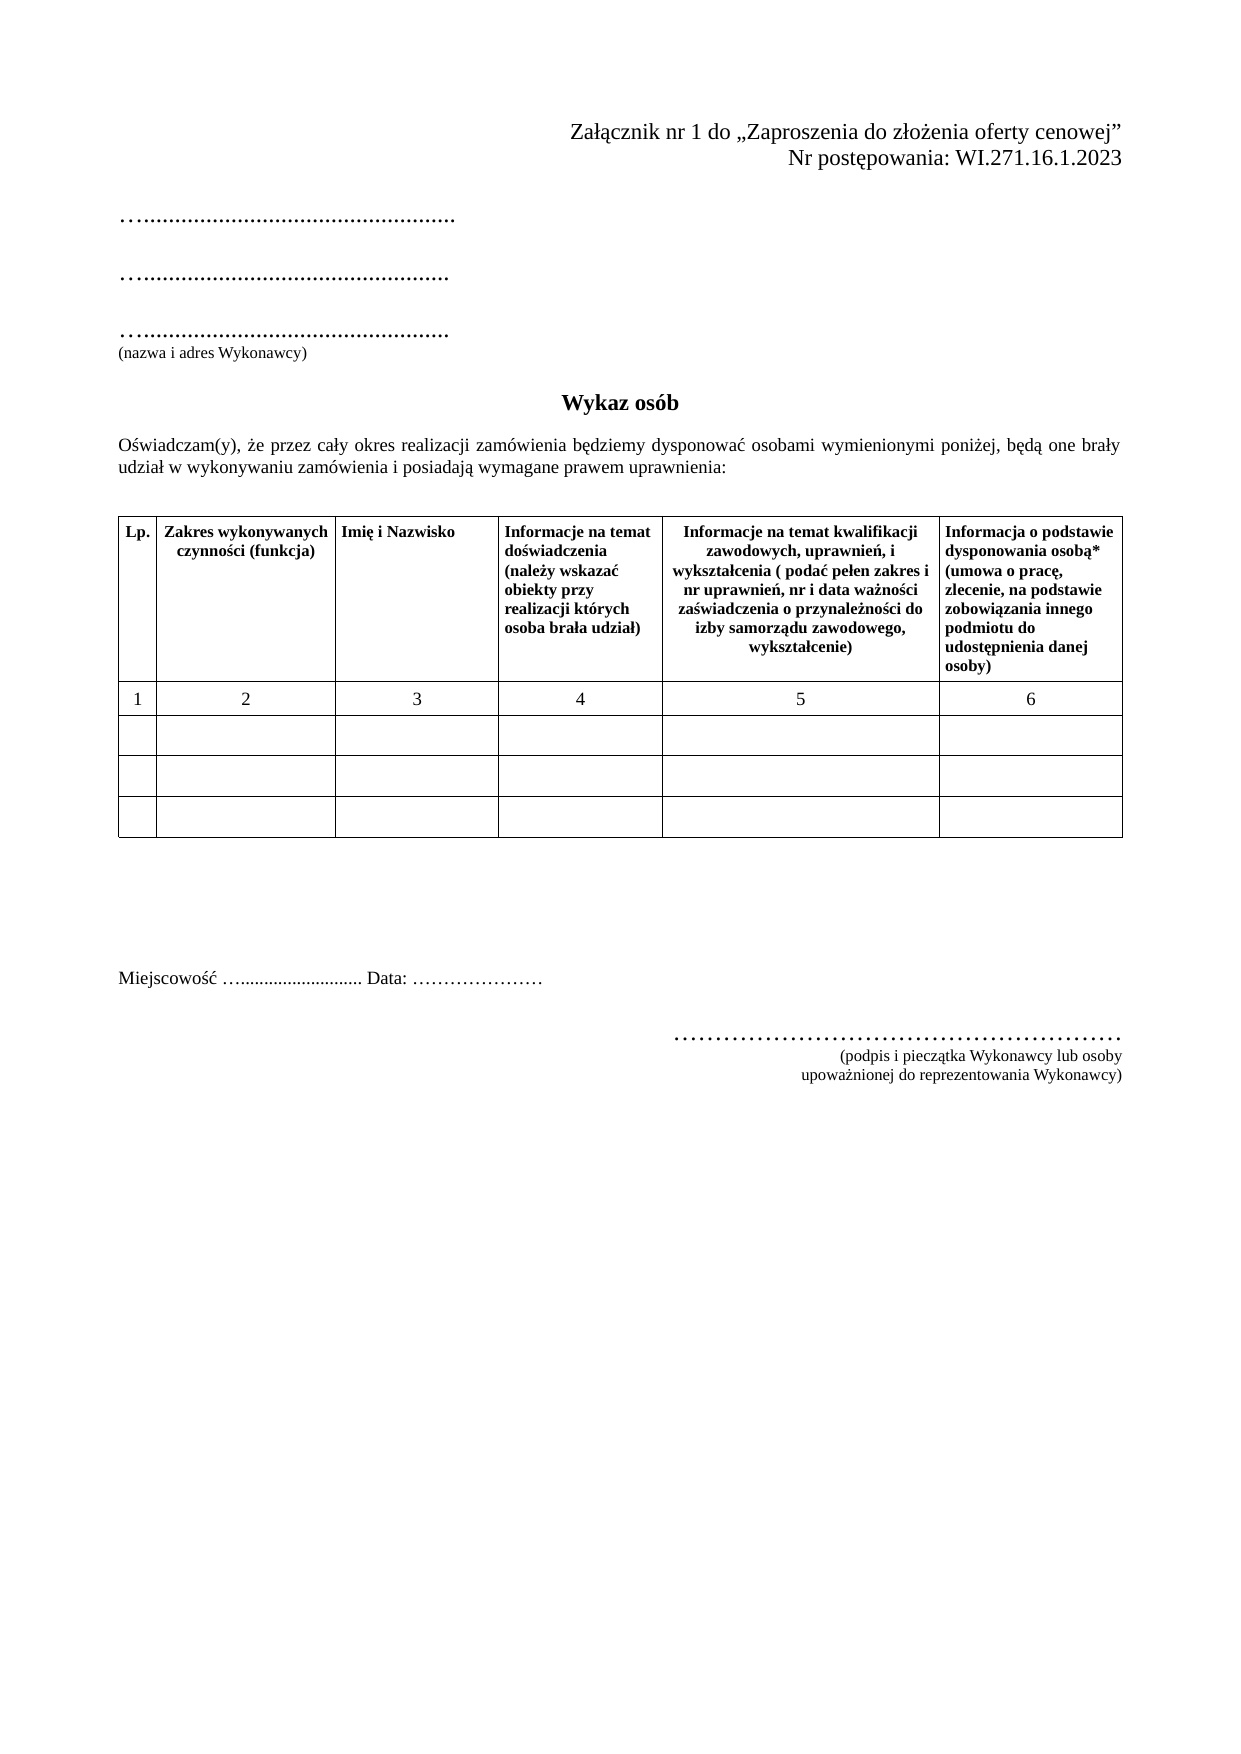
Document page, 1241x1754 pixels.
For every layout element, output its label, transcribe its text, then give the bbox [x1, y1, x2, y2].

text upoważnionej do reprezentowania Wykonawcy) [118, 1065, 1122, 1084]
text Miejscowość ….......................... Data: ………………… [118, 967, 1122, 988]
text Oświadczam(y), że przez cały okres realizacji zamówienia będziemy dysponować osobami wymienionymi poniżej, będą one brały udział w wykonywaniu zamówienia i posiadają wymagane prawem uprawnienia: [118, 434, 1122, 477]
text …................................................. [118, 314, 1122, 343]
table_cell 6 [940, 682, 1122, 715]
table_cell [157, 797, 335, 837]
table_cell [336, 797, 498, 837]
table_cell [119, 716, 156, 755]
table_cell [499, 797, 662, 837]
text (podpis i pieczątka Wykonawcy lub osoby [118, 1046, 1122, 1065]
table_header Imię i Nazwisko [336, 517, 498, 681]
table_cell [119, 756, 156, 796]
text …................................................. [118, 257, 1122, 286]
table_header Zakres wykonywanych czynności (funkcja) [157, 517, 335, 681]
table_header Lp. [119, 517, 156, 681]
table_cell [663, 716, 939, 755]
table_header Informacje na temat doświadczenia (należy wskazać obiekty przy realizacji których osoba brała udział) [499, 517, 662, 681]
table_cell [157, 716, 335, 755]
table_cell [940, 797, 1122, 837]
text Załącznik nr 1 do „Zaproszenia do złożenia oferty cenowej” [118, 118, 1122, 144]
table_cell [336, 716, 498, 755]
table_cell [940, 756, 1122, 796]
table_cell [663, 797, 939, 837]
table_header Informacje na temat kwalifikacji zawodowych, uprawnień, i wykształcenia ( podać pełen zakres i nr uprawnień, nr i data ważności zaświadczenia o przynależności do izby samorządu zawodowego, wykształcenie) [663, 517, 939, 681]
text ……………………………………………… [118, 1017, 1122, 1046]
text (nazwa i adres Wykonawcy) [118, 343, 1122, 362]
text Wykaz osób [118, 389, 1122, 415]
table_cell 1 [119, 682, 156, 715]
table_cell [499, 716, 662, 755]
text ….................................................. [118, 199, 1122, 228]
text Nr postępowania: WI.271.16.1.2023 [118, 144, 1122, 171]
table_cell [157, 756, 335, 796]
table_cell 3 [336, 682, 498, 715]
table_cell [663, 756, 939, 796]
table_cell [336, 756, 498, 796]
table_cell [940, 716, 1122, 755]
table_cell 5 [663, 682, 939, 715]
table_cell 4 [499, 682, 662, 715]
table_cell 2 [157, 682, 335, 715]
table_cell [499, 756, 662, 796]
table_cell [119, 797, 156, 837]
table_header Informacja o podstawie dysponowania osobą* (umowa o pracę, zlecenie, na podstawie zobowiązania innego podmiotu do udostępnienia danej osoby) [940, 517, 1122, 681]
